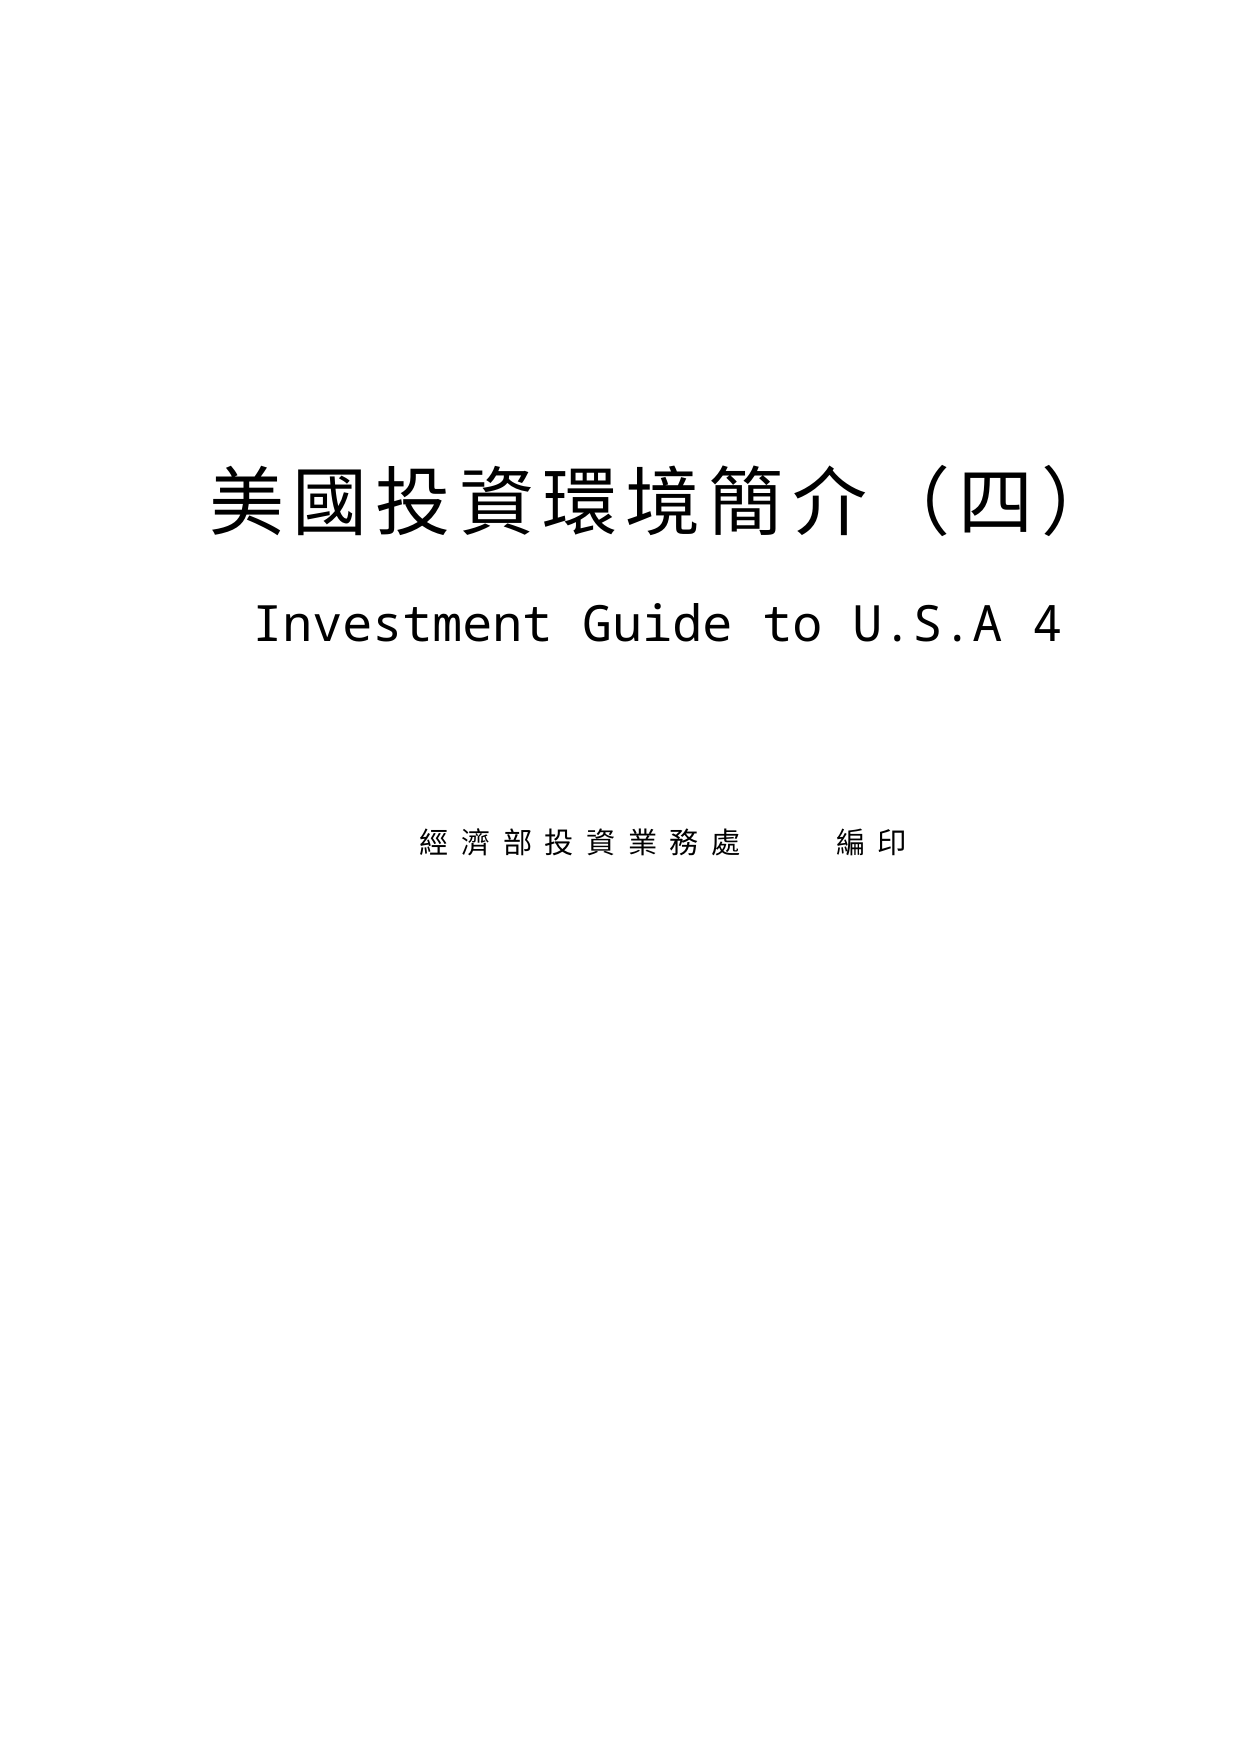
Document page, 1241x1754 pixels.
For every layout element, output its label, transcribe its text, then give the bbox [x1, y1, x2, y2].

table_header [125, 236, 1147, 371]
table_cell 美國投資環境簡介（四） Investment Guide to U.S.A 4 [125, 371, 1147, 674]
table_cell 經濟部投資業務處 編印 [125, 674, 1147, 1511]
